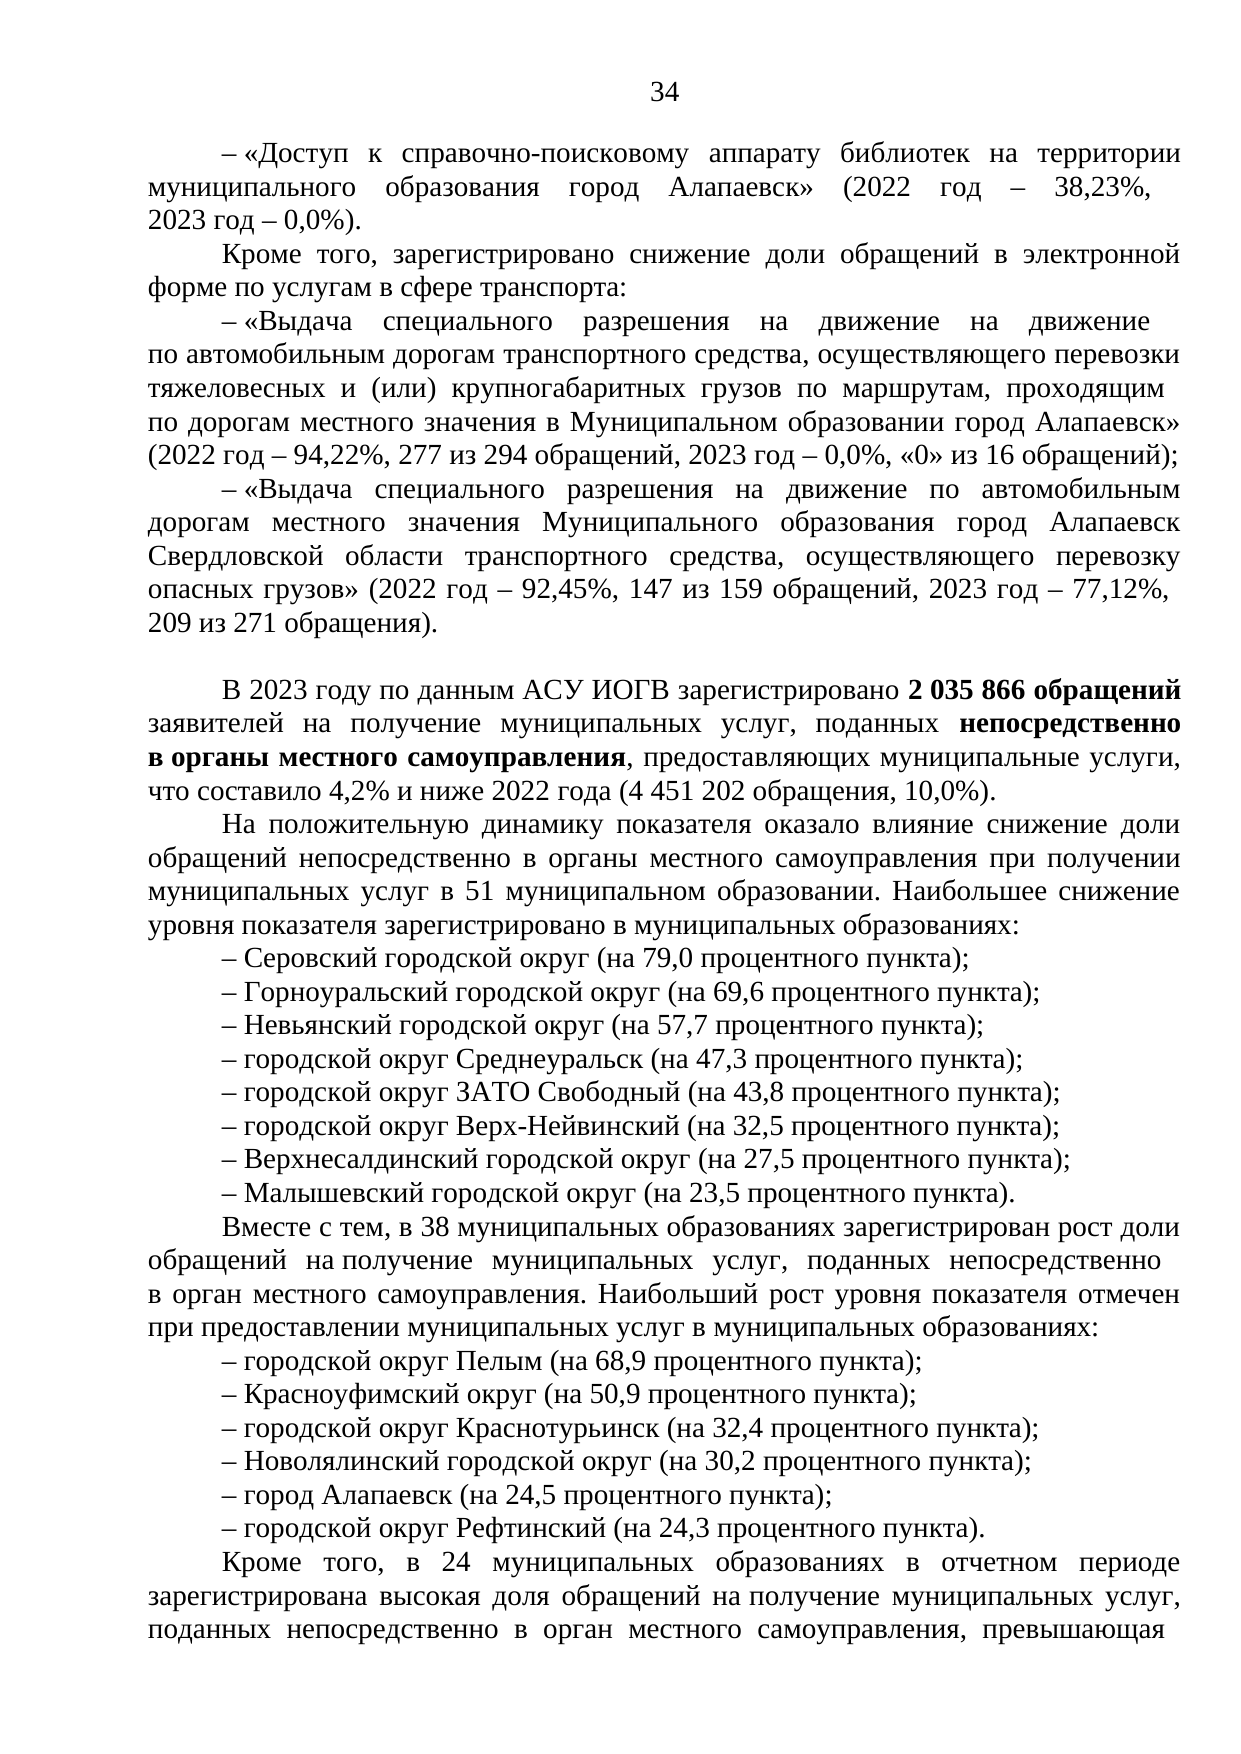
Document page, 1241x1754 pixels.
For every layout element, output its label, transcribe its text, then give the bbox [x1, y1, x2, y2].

text – городской округ ЗАТО Свободный (на 43,8 процентного пункта); [148, 1074, 1181, 1108]
text – «Выдача специального разрешения на движение на движение по автомобильным дорогам транспортного средства, осуществляющего перевозки тяжеловесных и (или) крупногабаритных грузов по маршрутам, проходящим по дорогам местного значения в Муниципальном образовании город Алапаевск» (2022 год – 94,22%, 277 из 294 обращений, 2023 год – 0,0%, «0» из 16 обращений); [148, 303, 1181, 471]
text – «Доступ к справочно-поисковому аппарату библиотек на территории муниципального образования город Алапаевск» (2022 год – 38,23%, 2023 год – 0,0%). [148, 135, 1181, 236]
text – городской округ Пелым (на 68,9 процентного пункта); [148, 1343, 1181, 1376]
text – Новолялинский городской округ (на 30,2 процентного пункта); [148, 1443, 1181, 1477]
text – Горноуральский городской округ (на 69,6 процентного пункта); [148, 974, 1181, 1007]
text – Серовский городской округ (на 79,0 процентного пункта); [148, 940, 1181, 974]
text – Красноуфимский округ (на 50,9 процентного пункта); [148, 1376, 1181, 1410]
text – город Алапаевск (на 24,5 процентного пункта); [148, 1477, 1181, 1511]
text – Невьянский городской округ (на 57,7 процентного пункта); [148, 1007, 1181, 1041]
text На положительную динамику показателя оказало влияние снижение доли обращений непосредственно в органы местного самоуправления при получении муниципальных услуг в 51 муниципальном образовании. Наибольшее снижение уровня показателя зарегистрировано в муниципальных образованиях: [148, 806, 1181, 940]
text – городской округ Верх-Нейвинский (на 32,5 процентного пункта); [148, 1108, 1181, 1142]
text Вместе с тем, в 38 муниципальных образованиях зарегистрирован рост доли обращений на получение муниципальных услуг, поданных непосредственно в орган местного самоуправления. Наибольший рост уровня показателя отмечен при предоставлении муниципальных услуг в муниципальных образованиях: [148, 1209, 1181, 1343]
text – городской округ Среднеуральск (на 47,3 процентного пункта); [148, 1041, 1181, 1074]
text – городской округ Рефтинский (на 24,3 процентного пункта). [148, 1511, 1181, 1544]
text – Малышевский городской округ (на 23,5 процентного пункта). [148, 1175, 1181, 1209]
text В 2023 году по данным АСУ ИОГВ зарегистрировано 2 035 866 обращений заявителей на получение муниципальных услуг, поданных непосредственно в органы местного самоуправления, предоставляющих муниципальные услуги, что составило 4,2% и ниже 2022 года (4 451 202 обращения, 10,0%). [148, 672, 1181, 806]
text Кроме того, зарегистрировано снижение доли обращений в электронной форме по услугам в сфере транспорта: [148, 236, 1181, 303]
text Кроме того, в 24 муниципальных образованиях в отчетном периоде зарегистрирована высокая доля обращений на получение муниципальных услуг, поданных непосредственно в орган местного самоуправления, превышающая [148, 1544, 1181, 1645]
text – Верхнесалдинский городской округ (на 27,5 процентного пункта); [148, 1142, 1181, 1175]
text – городской округ Краснотурьинск (на 32,4 процентного пункта); [148, 1410, 1181, 1443]
text – «Выдача специального разрешения на движение по автомобильным дорогам местного значения Муниципального образования город Алапаевск Свердловской области транспортного средства, осуществляющего перевозку опасных грузов» (2022 год – 92,45%, 147 из 159 обращений, 2023 год – 77,12%, 209 из 271 обращения). [148, 471, 1181, 638]
